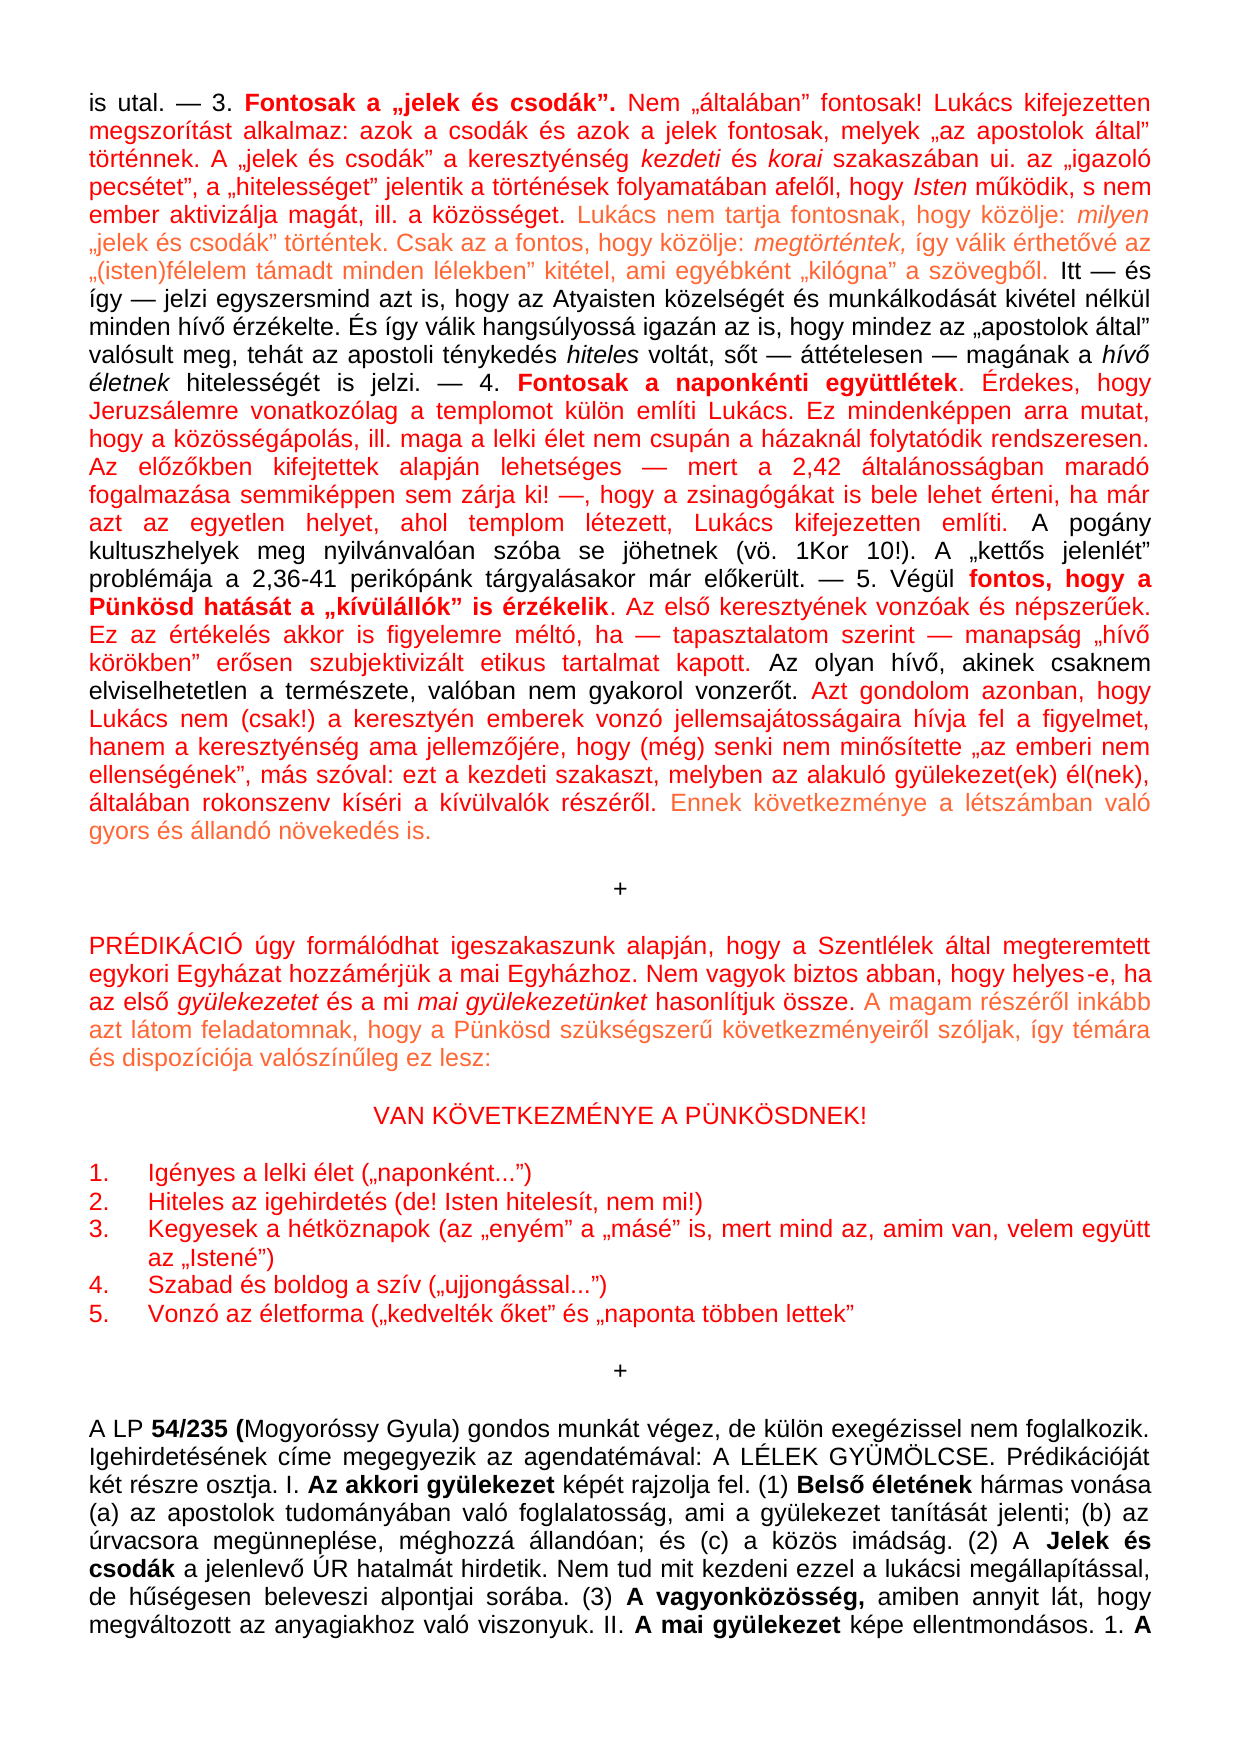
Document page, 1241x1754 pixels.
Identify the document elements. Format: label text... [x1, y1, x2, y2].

text + [88, 874, 1152, 903]
text A LP 54/235 (Mogyoróssy Gyula) gondos munkát végez, de külön exegézissel nem foglalkozik. Igehirdetésének címe megegyezik az agendatémával: A LÉLEK GYÜMÖLCSE. Prédikációját két részre osztja. I. Az akkori gyülekezet képét rajzolja fel. (1) Belső életének hármas vonása (a) az apostolok tudományában való foglalatosság, ami a gyülekezet tanítását jelenti; (b) az úrvacsora megünneplése, méghozzá állandóan; és (c) a közös imádság. (2) A Jelek és csodák a jelenlevő ÚR hatalmát hirdetik. Nem tud mit kezdeni ezzel a lukácsi megállapítással, de hűségesen beleveszi alpontjai sorába. (3) A vagyonközösség, amiben annyit lát, hogy megváltozott az anyagiakhoz való viszonyuk. II. A mai gyülekezet képe ellentmondásos. 1. A [88, 1414, 1152, 1638]
text PRÉDIKÁCIÓ úgy formálódhat igeszakaszunk alapján, hogy a Szentlélek által megteremtett egykori Egyházat hozzámérjük a mai Egyházhoz. Nem vagyok biztos abban, hogy helyes‑e, ha az első gyülekezetet és a mi mai gyülekezetünket hasonlítjuk össze. A magam részéről inkább azt látom feladatomnak, hogy a Pünkösd szükségszerű következményeiről szóljak, így témára és dispozíciója valószínűleg ez lesz: [88, 932, 1152, 1072]
text + [88, 1357, 1152, 1385]
text 2. Hiteles az igehirdetés (de! Isten hitelesít, nem mi!) [88, 1187, 1152, 1215]
text VAN KÖVETKEZMÉNYE A PÜNKÖSDNEK! [88, 1102, 1152, 1130]
text 1. Igényes a lelki élet („naponként...”) [88, 1159, 1152, 1187]
text is utal. ― 3. Fontosak a „jelek és csodák”. Nem „általában” fontosak! Lukács kifejezetten megszorítást alkalmaz: azok a csodák és azok a jelek fontosak, melyek „az apostolok által” történnek. A „jelek és csodák” a keresztyénség kezdeti és korai szakaszában ui. az „igazoló pecsétet”, a „hitelességet” jelentik a történések folyamatában afelől, hogy Isten működik, s nem ember aktivizálja magát, ill. a közösséget. Lukács nem tartja fontosnak, hogy közölje: milyen „jelek és csodák” történtek. Csak az a fontos, hogy közölje: megtörténtek, így válik érthetővé az „(isten)félelem támadt minden lélekben” kitétel, ami egyébként „kilógna” a szövegből. Itt ― és így ― jelzi egyszersmind azt is, hogy az Atyaisten közelségét és munkálkodását kivétel nélkül minden hívő érzékelte. És így válik hangsúlyossá igazán az is, hogy mindez az „apostolok által” valósult meg, tehát az apostoli ténykedés hiteles voltát, sőt ― áttételesen ― magának a hívő életnek hitelességét is jelzi. ― 4. Fontosak a naponkénti együttlétek. Érdekes, hogy Jeruzsálemre vonatkozólag a templomot külön említi Lukács. Ez mindenképpen arra mutat, hogy a közösségápolás, ill. maga a lelki élet nem csupán a házaknál folytatódik rendszeresen. Az előzőkben kifejtettek alapján lehetséges ― mert a 2,42 általánosságban maradó fogalmazása semmiképpen sem zárja ki! ―, hogy a zsinagógákat is bele lehet érteni, ha már azt az egyetlen helyet, ahol templom létezett, Lukács kifejezetten említi. A pogány kultuszhelyek meg nyilvánvalóan szóba se jöhetnek (vö. 1Kor 10!). A „kettős jelenlét” problémája a 2,36-41 perikópánk tárgyalásakor már előkerült. ― 5. Végül fontos, hogy a Pünkösd hatását a „kívülállók” is érzékelik. Az első keresztyének vonzóak és népszerűek. Ez az értékelés akkor is figyelemre méltó, ha ― tapasztalatom szerint ― manapság „hívő körökben” erősen szubjektivizált etikus tartalmat kapott. Az olyan hívő, akinek csaknem elviselhetetlen a természete, valóban nem gyakorol vonzerőt. Azt gondolom azonban, hogy Lukács nem (csak!) a keresztyén emberek vonzó jellemsajátosságaira hívja fel a figyelmet, hanem a keresztyénség ama jellemzőjére, hogy (még) senki nem minősítette „az emberi nem ellenségének”, más szóval: ezt a kezdeti szakaszt, melyben az alakuló gyülekezet(ek) él(nek), általában rokonszenv kíséri a kívülvalók részéről. Ennek következménye a létszámban való gyors és állandó növekedés is. [88, 88, 1152, 845]
text 5. Vonzó az életforma („kedvelték őket” és „naponta többen lettek” [88, 1299, 1152, 1327]
text 3. Kegyesek a hétköznapok (az „enyém” a „másé” is, mert mind az, amim van, velem együtt az „Istené”) [88, 1215, 1152, 1271]
text 4. Szabad és boldog a szív („ujjongással...”) [88, 1271, 1152, 1299]
